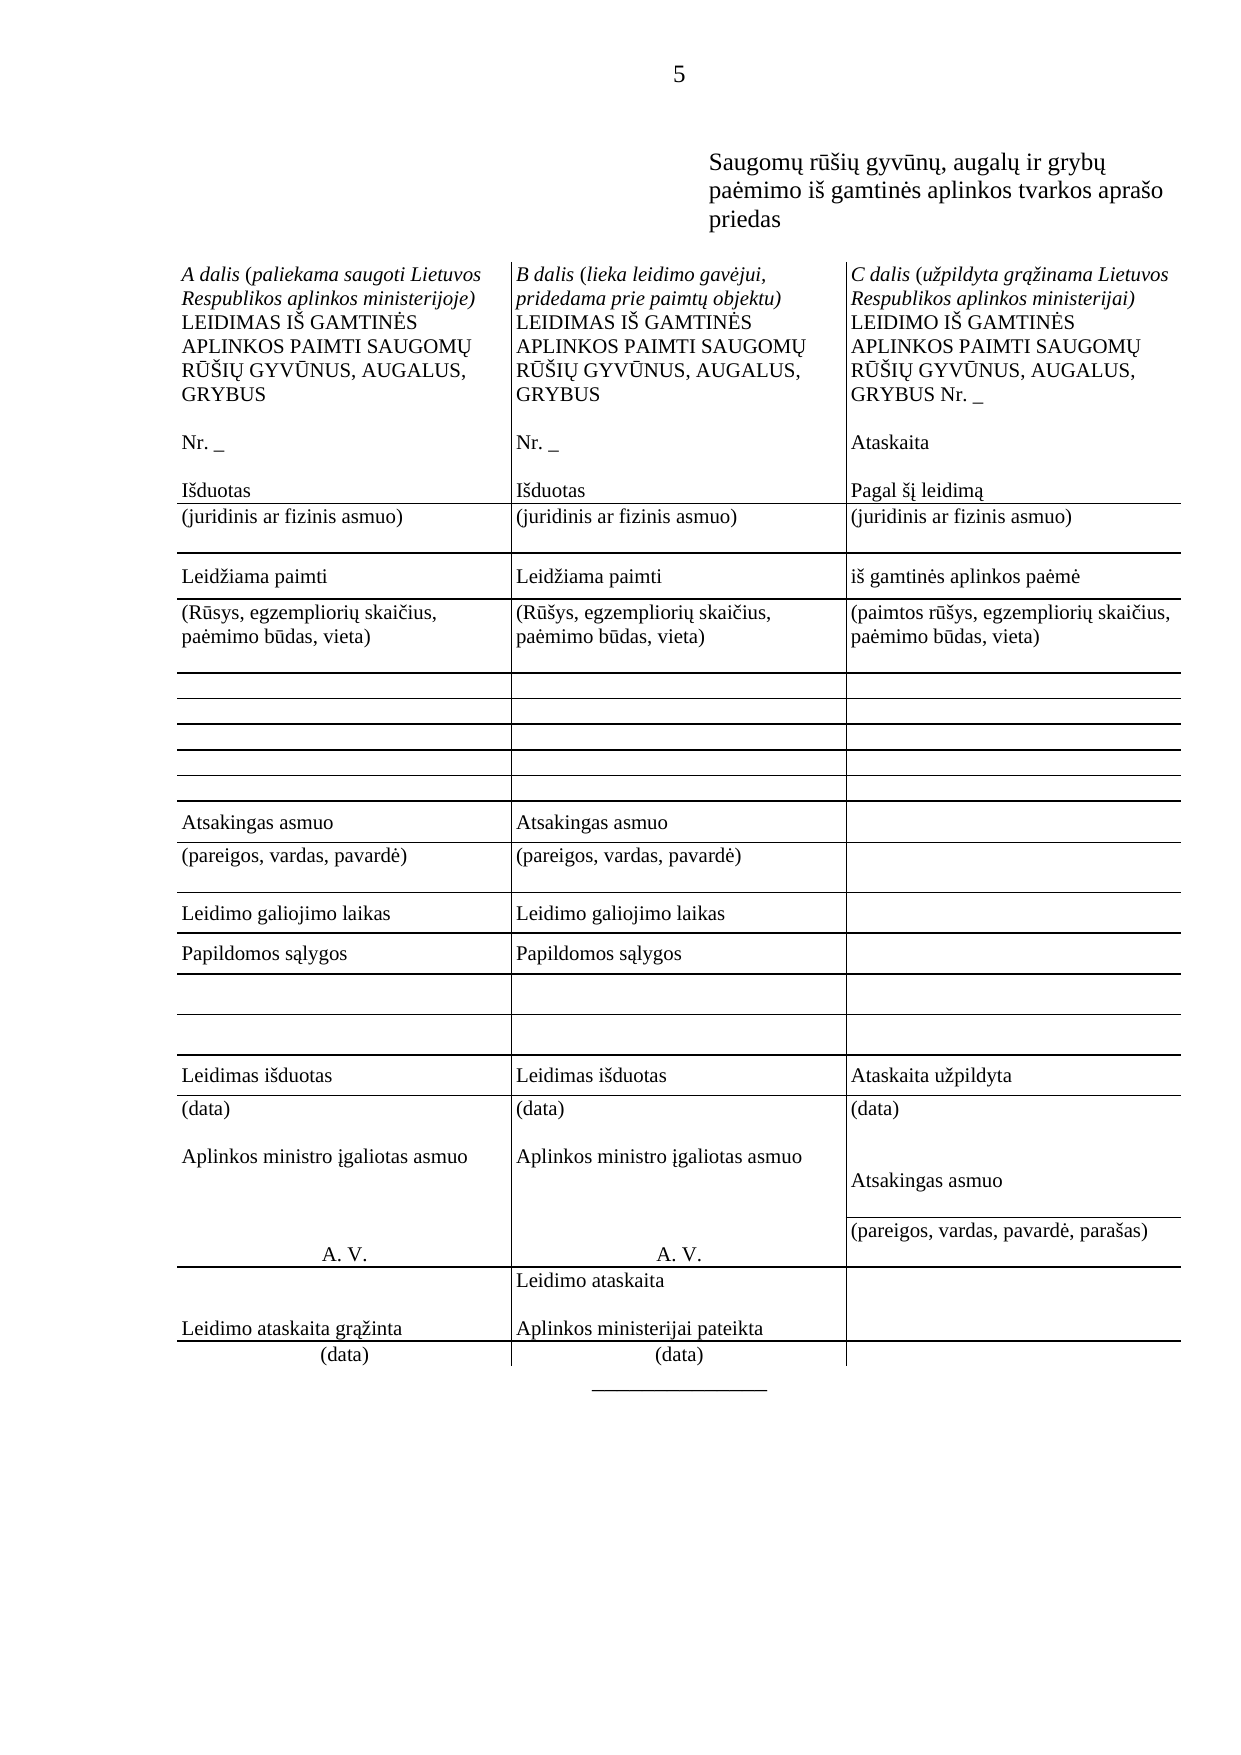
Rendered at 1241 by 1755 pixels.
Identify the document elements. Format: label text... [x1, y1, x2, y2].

table_cell [512, 674, 516, 698]
table_cell [1177, 699, 1181, 723]
table_cell Leidimas išduotas [512, 1056, 846, 1095]
table_cell [507, 725, 511, 749]
table_cell [847, 975, 1181, 1013]
table_cell Atsakingas asmuo [177, 802, 511, 842]
table_cell [177, 776, 181, 800]
table_cell [177, 725, 181, 749]
table_cell [177, 699, 181, 723]
table_cell [847, 1342, 851, 1366]
table_cell A. V. [177, 1217, 511, 1266]
table_cell [847, 934, 1181, 973]
table_cell (data) [512, 1096, 846, 1144]
table_cell [512, 1015, 846, 1054]
table_cell [512, 975, 846, 1013]
table_cell [507, 751, 511, 774]
table_cell (data) [507, 1096, 511, 1144]
table_cell [507, 776, 511, 800]
table_cell Leidžiama paimti [177, 554, 511, 598]
table_cell (Rūšys, egzempliorių skaičius, paėmimo būdas, vieta) [512, 600, 846, 672]
table_cell [842, 751, 846, 774]
table_cell Leidimo galiojimo laikas [177, 893, 511, 932]
table_cell [847, 1268, 1181, 1340]
table_cell [842, 725, 846, 749]
table_cell (juridinis ar fizinis asmuo) [847, 504, 1181, 552]
table_cell iš gamtinės aplinkos paėmė [847, 554, 1181, 598]
table_cell [842, 699, 846, 723]
table_cell Aplinkos ministro įgaliotas asmuo [512, 1144, 846, 1217]
table_cell [507, 674, 511, 698]
table_cell Leidimas išduotas [177, 1056, 511, 1095]
table_cell [847, 674, 851, 698]
table_cell [847, 893, 1181, 932]
table_cell (data) [177, 1096, 181, 1144]
table_cell (juridinis ar fizinis asmuo) [512, 504, 846, 552]
table_cell (pareigos, vardas, pavardė) [512, 843, 846, 892]
text ______________ [177, 1366, 1181, 1394]
table_cell (data) [847, 1096, 1181, 1144]
table_cell [512, 699, 516, 723]
table_cell [847, 751, 851, 774]
table_cell Leidžiama paimti [512, 554, 846, 598]
text priedas [177, 204, 1181, 233]
table_cell [177, 975, 511, 1013]
table_cell [847, 843, 1181, 892]
table_cell [1177, 725, 1181, 749]
table_cell [847, 1015, 1181, 1054]
table_cell [507, 699, 511, 723]
table_cell [1177, 674, 1181, 698]
table_cell [177, 1015, 511, 1054]
table_cell [512, 725, 516, 749]
table_cell [177, 674, 181, 698]
table_cell [177, 751, 181, 774]
table_cell [1177, 1342, 1181, 1366]
table_cell Atsakingas asmuo [512, 802, 846, 842]
table_cell [847, 776, 851, 800]
table_cell Ataskaita užpildyta [847, 1056, 1181, 1095]
table_cell [512, 751, 516, 774]
table_cell Papildomos sąlygos [177, 934, 511, 973]
table_cell [847, 699, 851, 723]
table_cell [1177, 751, 1181, 774]
table_cell [842, 674, 846, 698]
table_cell [847, 725, 851, 749]
table_cell Papildomos sąlygos [512, 934, 846, 973]
table_cell Aplinkos ministro įgaliotas asmuo [177, 1144, 511, 1217]
text paėmimo iš gamtinės aplinkos tvarkos aprašo [177, 176, 1181, 204]
table_cell [842, 776, 846, 800]
table_cell Leidimo ataskaita grąžinta [177, 1268, 511, 1340]
text Saugomų rūšių gyvūnų, augalų ir grybų [177, 147, 1181, 176]
table_cell Leidimo galiojimo laikas [512, 893, 846, 932]
table_cell [512, 776, 516, 800]
table_cell A. V. [512, 1217, 846, 1266]
table_cell [1177, 776, 1181, 800]
table_cell (paimtos rūšys, egzempliorių skaičius, paėmimo būdas, vieta) [847, 600, 1181, 672]
table_cell [847, 802, 1181, 842]
